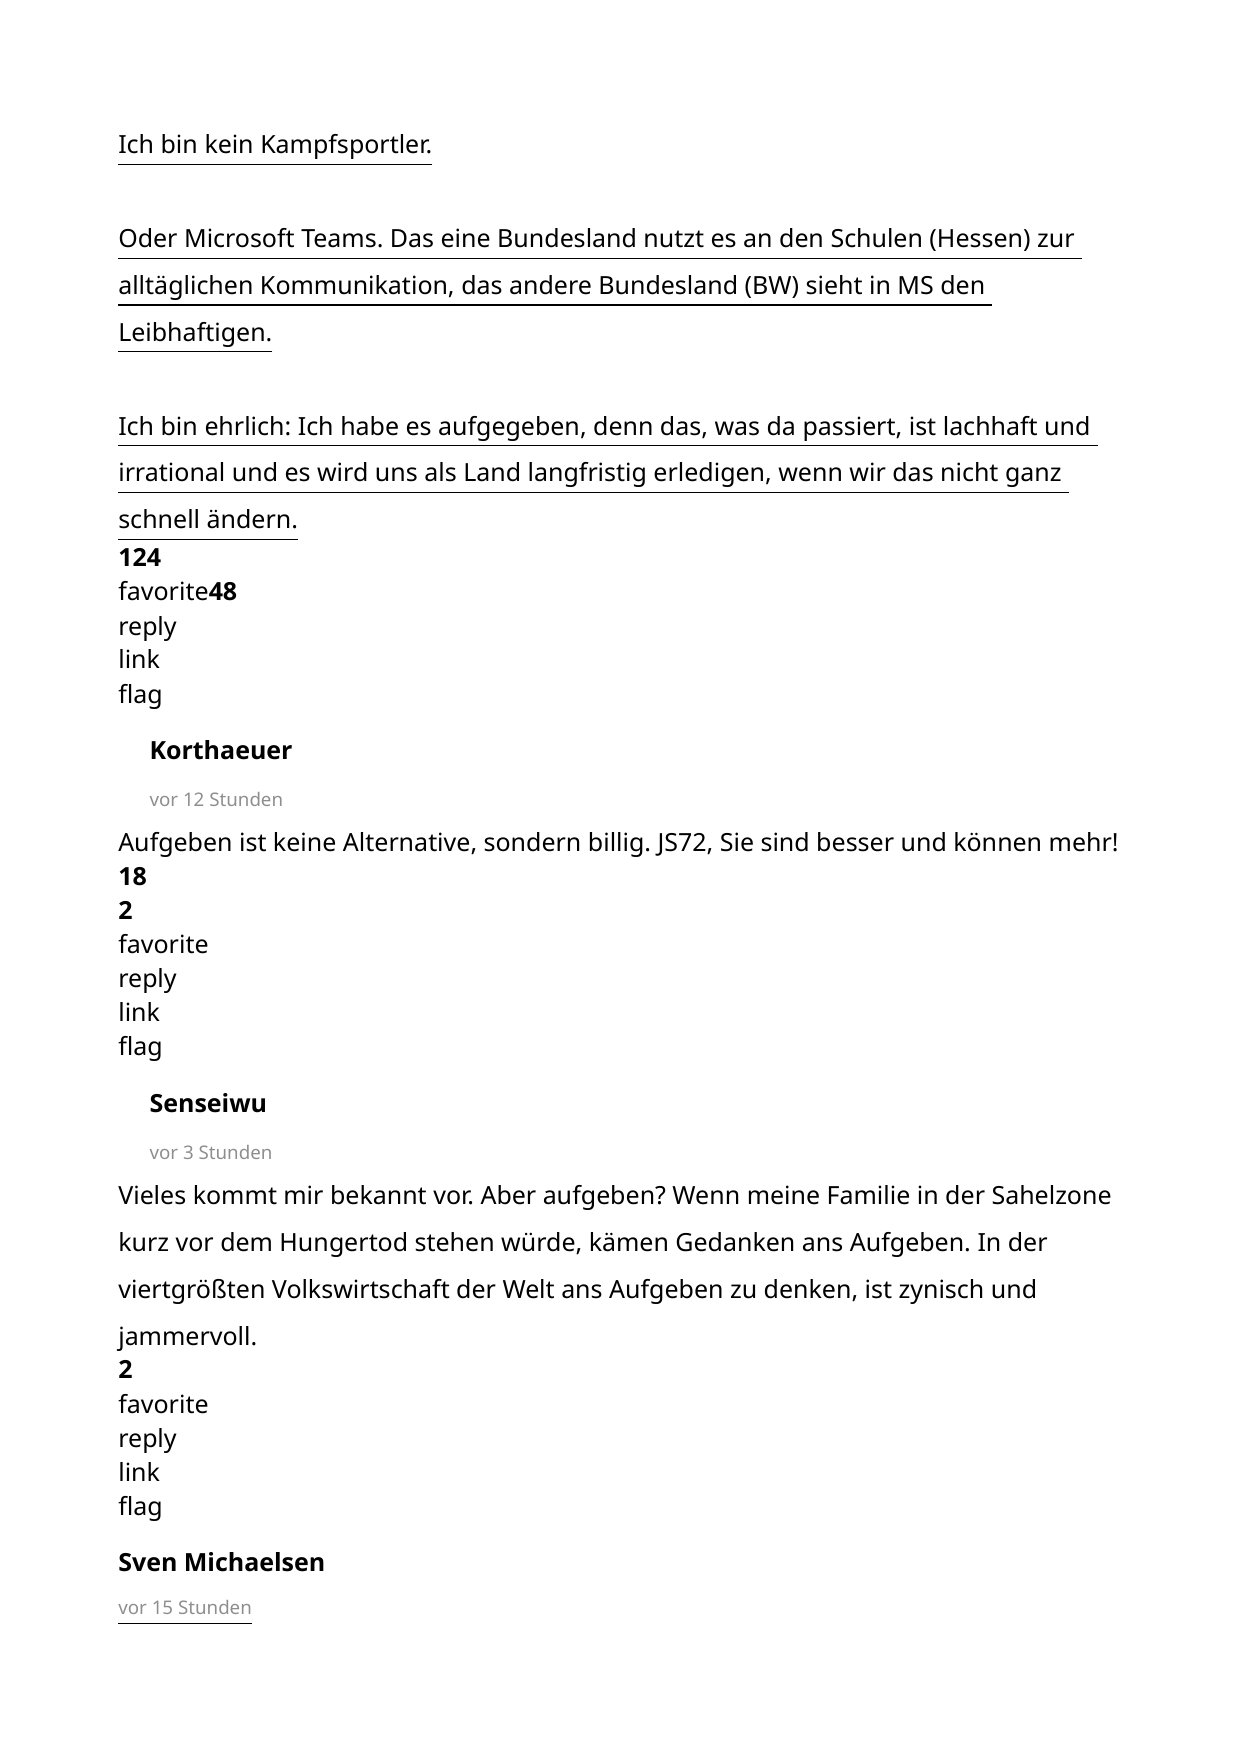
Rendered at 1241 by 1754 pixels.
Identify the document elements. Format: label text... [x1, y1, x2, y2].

text Ich bin kein Kampfsportler. Oder Microsoft Teams. Das eine Bundesland nutzt es an den Schulen (Hessen) zur alltäglichen Kommunikation, das andere Bundesland (BW) sieht in MS den Leibhaftigen. Ich bin ehrlich: Ich habe es aufgegeben, denn das, was da passiert, ist lachhaft und irrational und es wird uns als Land langfristig erledigen, wenn wir das nicht ganz schnell ändern. [118, 118, 1122, 540]
text Sven Michaelsen [118, 1538, 1114, 1579]
text 18 [118, 859, 1122, 893]
text link [118, 995, 1122, 1029]
text vor 15 Stunden [118, 1594, 1122, 1624]
text 2 [118, 893, 1122, 927]
text flag [118, 1029, 1122, 1063]
text vor 12 Stunden [149, 782, 1122, 812]
text Aufgeben ist keine Alternative, sondern billig. JS72, Sie sind besser und können mehr! [118, 812, 1122, 859]
text favorite [118, 927, 1122, 961]
text favorite48 [118, 574, 1122, 608]
text Korthaeuer [149, 726, 1114, 767]
text 124 [118, 540, 1122, 574]
text 2 [118, 1352, 1122, 1386]
text reply [118, 608, 1122, 642]
text vor 3 Stunden [149, 1135, 1122, 1165]
text flag [118, 1488, 1122, 1522]
text reply [118, 1420, 1122, 1454]
text Vieles kommt mir bekannt vor. Aber aufgeben? Wenn meine Familie in der Sahelzone kurz vor dem Hungertod stehen würde, kämen Gedanken ans Aufgeben. In der viertgrößten Volkswirtschaft der Welt ans Aufgeben zu denken, ist zynisch und jammervoll. [118, 1165, 1122, 1352]
text link [118, 642, 1122, 676]
text reply [118, 961, 1122, 995]
text link [118, 1454, 1122, 1488]
text favorite [118, 1386, 1122, 1420]
text Senseiwu [149, 1079, 1114, 1119]
text flag [118, 676, 1122, 710]
